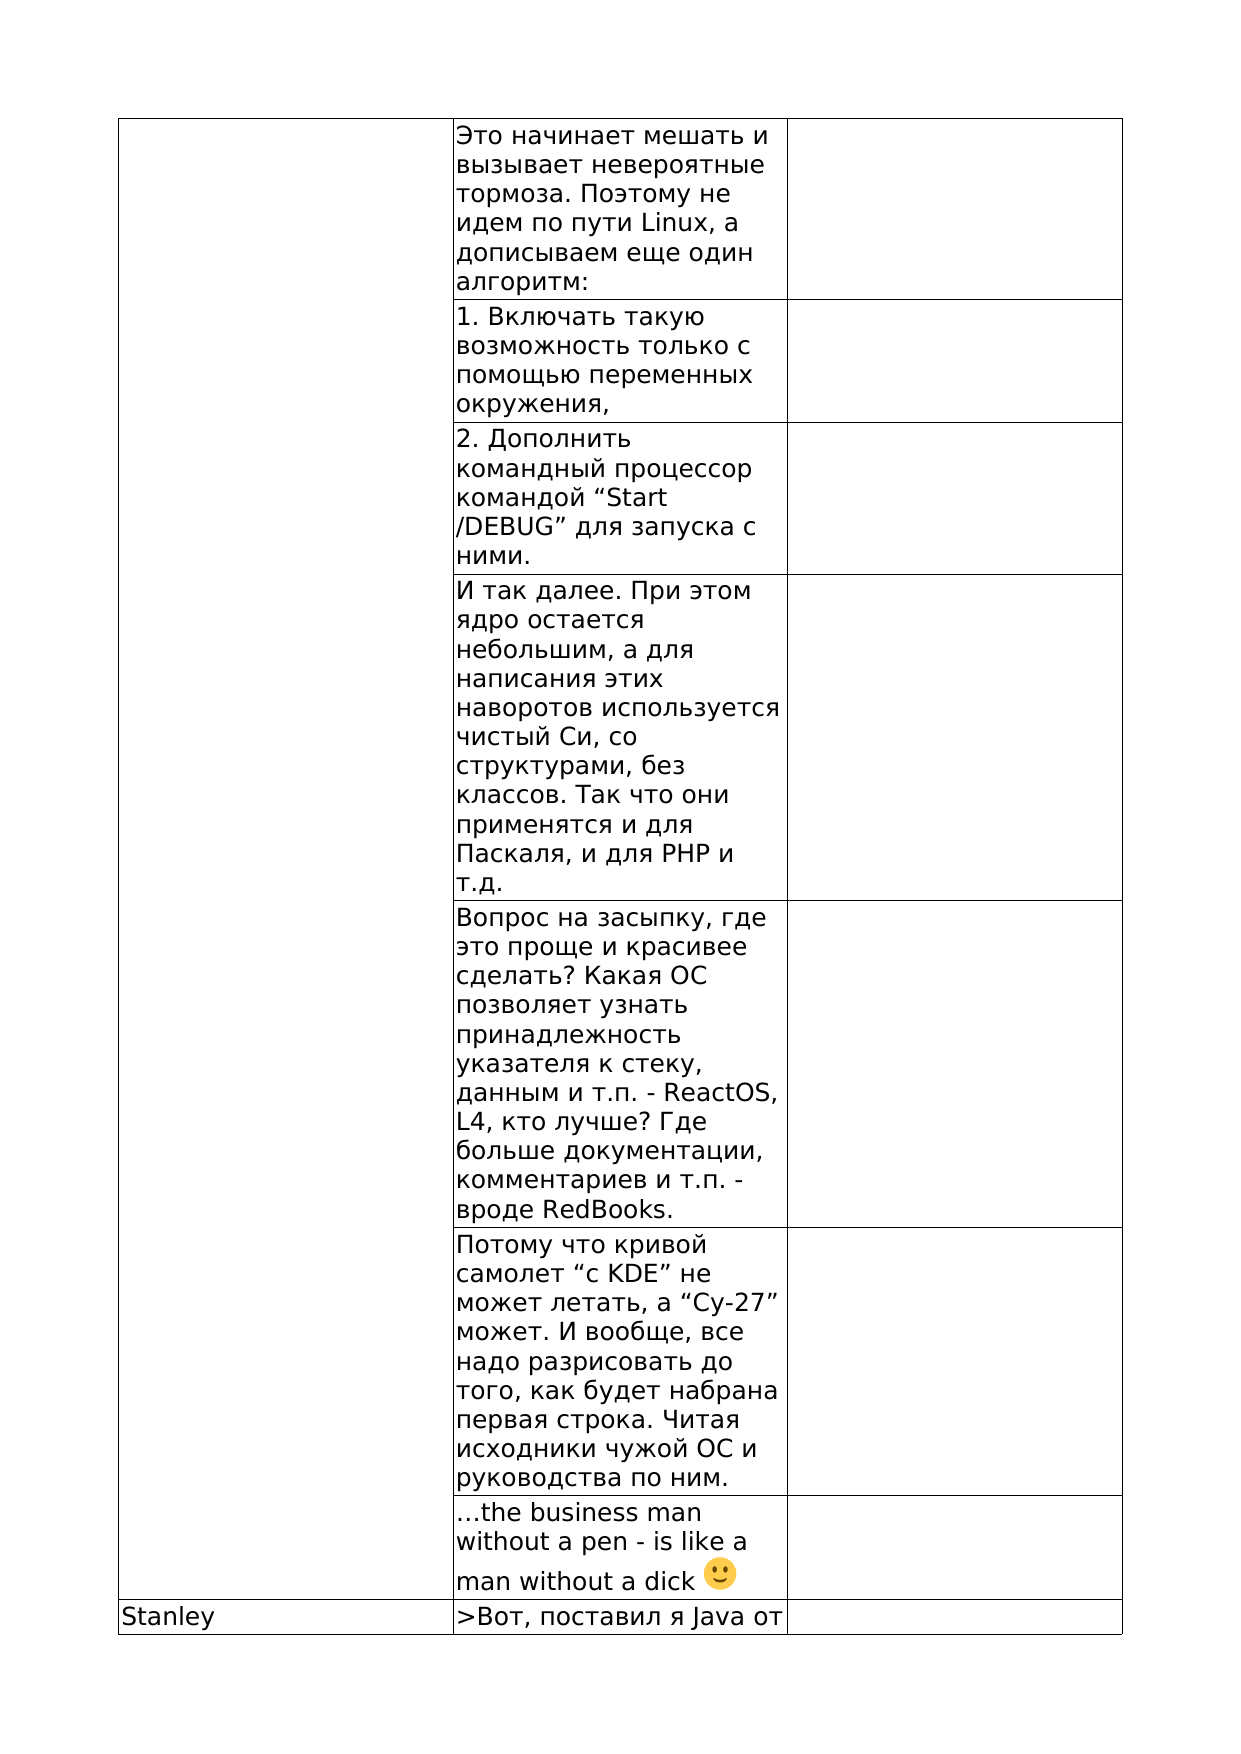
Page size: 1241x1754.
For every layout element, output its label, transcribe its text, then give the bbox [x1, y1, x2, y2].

table_cell И так далее. При этом ядро остается небольшим, а для написания этих наворотов используется чистый Си, со структурами, без классов. Так что они применятся и для Паскаля, и для PHP и т.д. [454, 575, 787, 900]
table_cell [119, 119, 453, 1599]
table_cell [788, 119, 1122, 299]
table_cell …the business man without a pen - is like a man without a dick [454, 1496, 787, 1599]
table_cell [788, 1228, 1122, 1495]
table_cell Потому что кривой самолет “с KDE” не может летать, а “Су-27” может. И вообще, все надо разрисовать до того, как будет набрана первая строка. Читая исходники чужой ОС и руководства по ним. [454, 1228, 787, 1495]
table_cell [788, 1600, 1122, 1634]
table_cell [788, 1496, 1122, 1599]
table_cell Это начинает мешать и вызывает невероятные тормоза. Поэтому не идем по пути Linux, а дописываем еще один алгоритм: [454, 119, 787, 299]
table_cell 2. Дополнить командный процессор командой “Start /DEBUG” для запуска с ними. [454, 423, 787, 573]
table_cell Вопрос на засыпку, где это проще и красивее сделать? Какая ОС позволяет узнать принадлежность указателя к стеку, данным и т.п. - ReactOS, L4, кто лучше? Где больше документации, комментариев и т.п. - вроде RedBooks. [454, 901, 787, 1227]
table_cell [788, 575, 1122, 900]
table_cell >Вот, поставил я Java от [454, 1600, 787, 1634]
table_cell [788, 423, 1122, 573]
table_cell 1. Включать такую возможность только с помощью переменных окружения, [454, 300, 787, 422]
table_cell [788, 901, 1122, 1227]
table_cell [788, 300, 1122, 422]
table_cell Stanley [119, 1600, 453, 1634]
